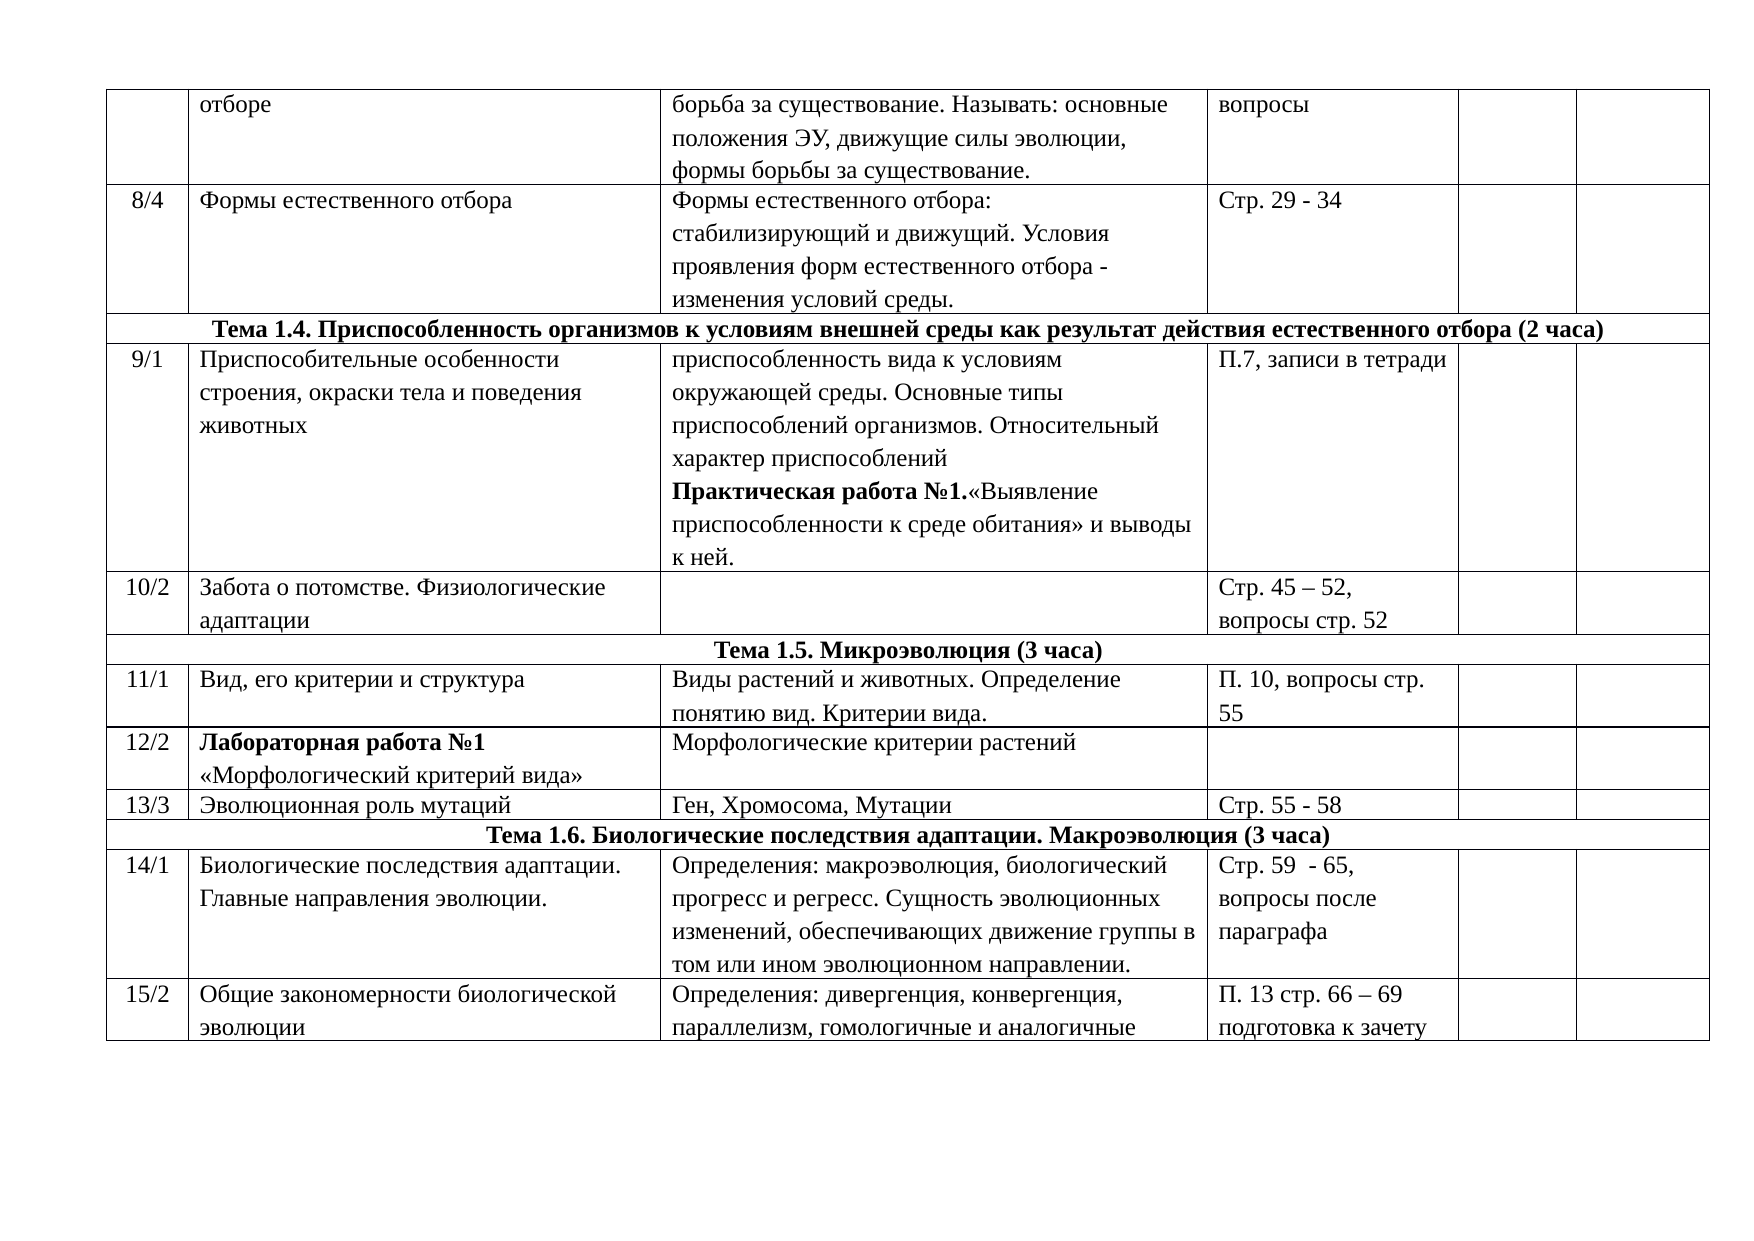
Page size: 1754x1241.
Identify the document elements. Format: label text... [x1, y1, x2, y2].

table_cell [1577, 572, 1709, 634]
table_cell 13/3 [107, 790, 188, 819]
table_cell 12/2 [107, 728, 188, 789]
table_cell Стр. 45 – 52, вопросы стр. 52 [1208, 572, 1458, 634]
table_cell [1577, 790, 1709, 819]
table_cell Определения: дивергенция, конвергенция, параллелизм, гомологичные и аналогичные [661, 979, 1207, 1040]
table_cell [1459, 979, 1576, 1040]
table_cell [1577, 979, 1709, 1040]
table_cell Лабораторная работа №1 «Морфологический критерий вида» [189, 728, 660, 789]
table_cell [1459, 572, 1576, 634]
table_cell [1577, 90, 1709, 184]
table_cell Общие закономерности биологической эволюции [189, 979, 660, 1040]
table_cell Вид, его критерии и структура [189, 665, 660, 726]
table_cell [107, 90, 188, 184]
table_cell 8/4 [107, 185, 188, 313]
table_cell Тема 1.6. Биологические последствия адаптации. Макроэволюция (3 часа) [107, 820, 1709, 849]
table_cell 10/2 [107, 572, 188, 634]
table_cell 14/1 [107, 850, 188, 978]
table_cell [1577, 344, 1709, 571]
table_cell Приспособительные особенности строения, окраски тела и поведения животных [189, 344, 660, 571]
table_cell Формы естественного отбора [189, 185, 660, 313]
table_cell Ген, Хромосома, Мутации [661, 790, 1207, 819]
table_cell [1577, 850, 1709, 978]
table_cell Тема 1.5. Микроэволюция (3 часа) [107, 635, 1709, 663]
table_cell [1459, 850, 1576, 978]
table_cell 15/2 [107, 979, 188, 1040]
table_cell [1577, 728, 1709, 789]
table_cell 9/1 [107, 344, 188, 571]
table_cell [1459, 728, 1576, 789]
table_cell П. 10, вопросы стр. 55 [1208, 665, 1458, 726]
table_cell Забота о потомстве. Физиологические адаптации [189, 572, 660, 634]
table_cell [1459, 665, 1576, 726]
table_cell Стр. 55 - 58 [1208, 790, 1458, 819]
table_cell [1577, 185, 1709, 313]
table_cell борьба за существование. Называть: основные положения ЭУ, движущие силы эволюции, формы борьбы за существование. [661, 90, 1207, 184]
table_cell Стр. 59 - 65, вопросы после параграфа [1208, 850, 1458, 978]
table_cell [661, 572, 1207, 634]
table_cell отборе [189, 90, 660, 184]
table_cell [1459, 344, 1576, 571]
table_cell П.7, записи в тетради [1208, 344, 1458, 571]
table_cell Эволюционная роль мутаций [189, 790, 660, 819]
table_cell Морфологические критерии растений [661, 728, 1207, 789]
table_cell Биологические последствия адаптации. Главные направления эволюции. [189, 850, 660, 978]
table_cell Стр. 29 - 34 [1208, 185, 1458, 313]
table_cell [1459, 185, 1576, 313]
table_cell приспособленность вида к условиям окружающей среды. Основные типы приспособлений организмов. Относительный характер приспособлений Практическая работа №1.«Выявление приспособленности к среде обитания» и выводы к ней. [661, 344, 1207, 571]
table_cell Формы естественного отбора: стабилизирующий и движущий. Условия проявления форм естественного отбора - изменения условий среды. [661, 185, 1207, 313]
table_cell 11/1 [107, 665, 188, 726]
table_cell [1577, 665, 1709, 726]
table_cell [1459, 790, 1576, 819]
table_cell Тема 1.4. Приспособленность организмов к условиям внешней среды как результат действия естественного отбора (2 часа) [107, 314, 1709, 343]
table_cell [1208, 728, 1458, 789]
table_cell вопросы [1208, 90, 1458, 184]
table_cell [1459, 90, 1576, 184]
table_cell Определения: макроэволюция, биологический прогресс и регресс. Сущность эволюционных изменений, обеспечивающих движение группы в том или ином эволюционном направлении. [661, 850, 1207, 978]
table_cell Виды растений и животных. Определение понятию вид. Критерии вида. [661, 665, 1207, 726]
table_cell П. 13 стр. 66 – 69 подготовка к зачету [1208, 979, 1458, 1040]
